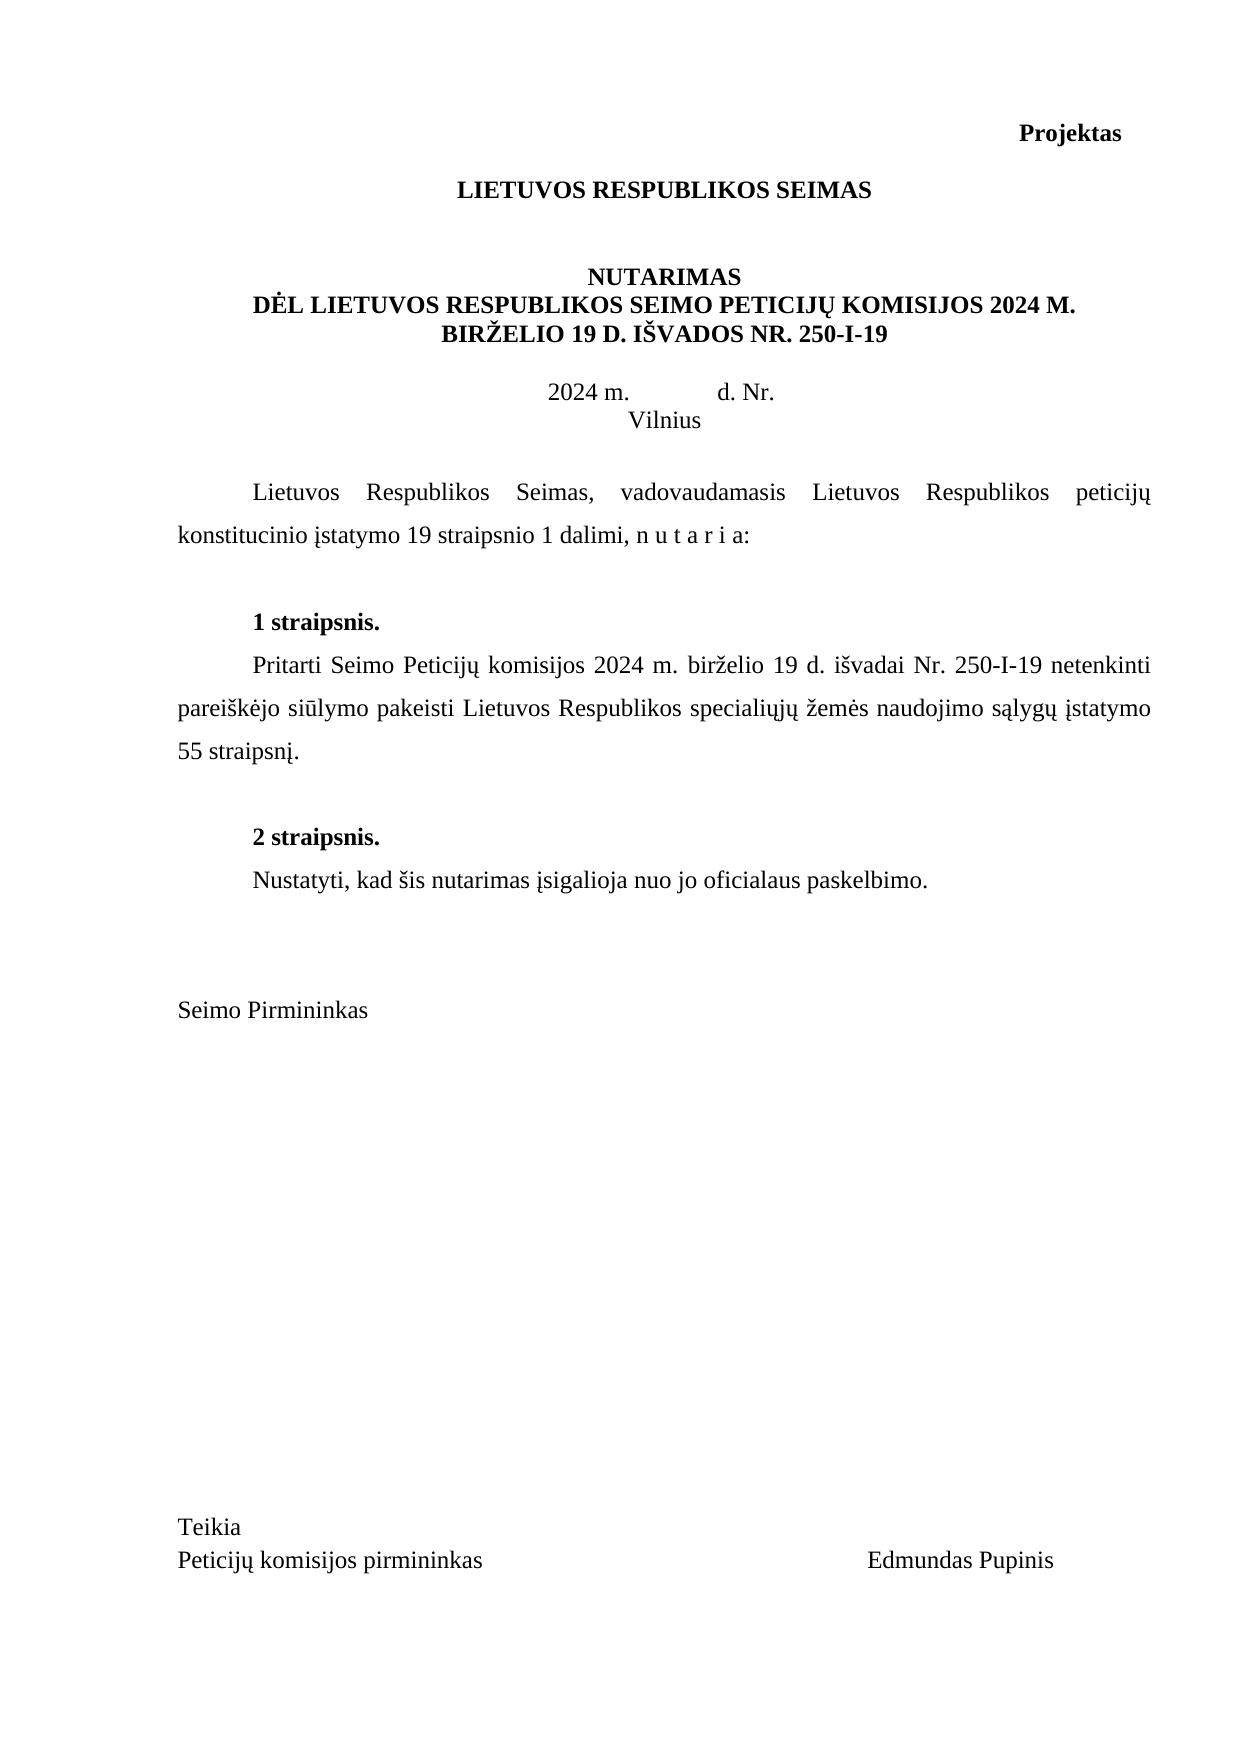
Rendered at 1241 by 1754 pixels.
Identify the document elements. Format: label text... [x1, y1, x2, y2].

text 2024 m. d. Nr. [177, 377, 1152, 406]
text Peticijų komisijos pirmininkas Edmundas Pupinis [177, 1546, 1152, 1574]
text Teikia [177, 1512, 1152, 1541]
text NUTARIMAS [177, 262, 1152, 291]
text Nustatyti, kad šis nutarimas įsigalioja nuo jo oficialaus paskelbimo. [177, 866, 1152, 894]
text Seimo Pirmininkas [177, 995, 1152, 1024]
text Vilnius [177, 406, 1152, 434]
text Lietuvos Respublikos Seimas, vadovaudamasis Lietuvos Respublikos peticijų konstitucinio įstatymo 19 straipsnio 1 dalimi, nutaria: [177, 477, 1152, 549]
text 2 straipsnis. [177, 822, 1152, 851]
text Projektas [1019, 118, 1152, 147]
text Pritarti Seimo Peticijų komisijos 2024 m. birželio 19 d. išvadai Nr. 250-I-19 netenkinti pareiškėjo siūlymo pakeisti Lietuvos Respublikos specialiųjų žemės naudojimo sąlygų įstatymo 55 straipsnį. [177, 650, 1152, 765]
text 1 straipsnis. [177, 607, 1152, 636]
text DĖL LIETUVOS RESPUBLIKOS SEIMO PETICIJŲ KOMISIJOS 2024 M. BIRŽELIO 19 D. IŠVADOS NR. 250-I-19 [177, 291, 1152, 348]
text LIETUVOS RESPUBLIKOS SEIMAS [177, 176, 1152, 204]
